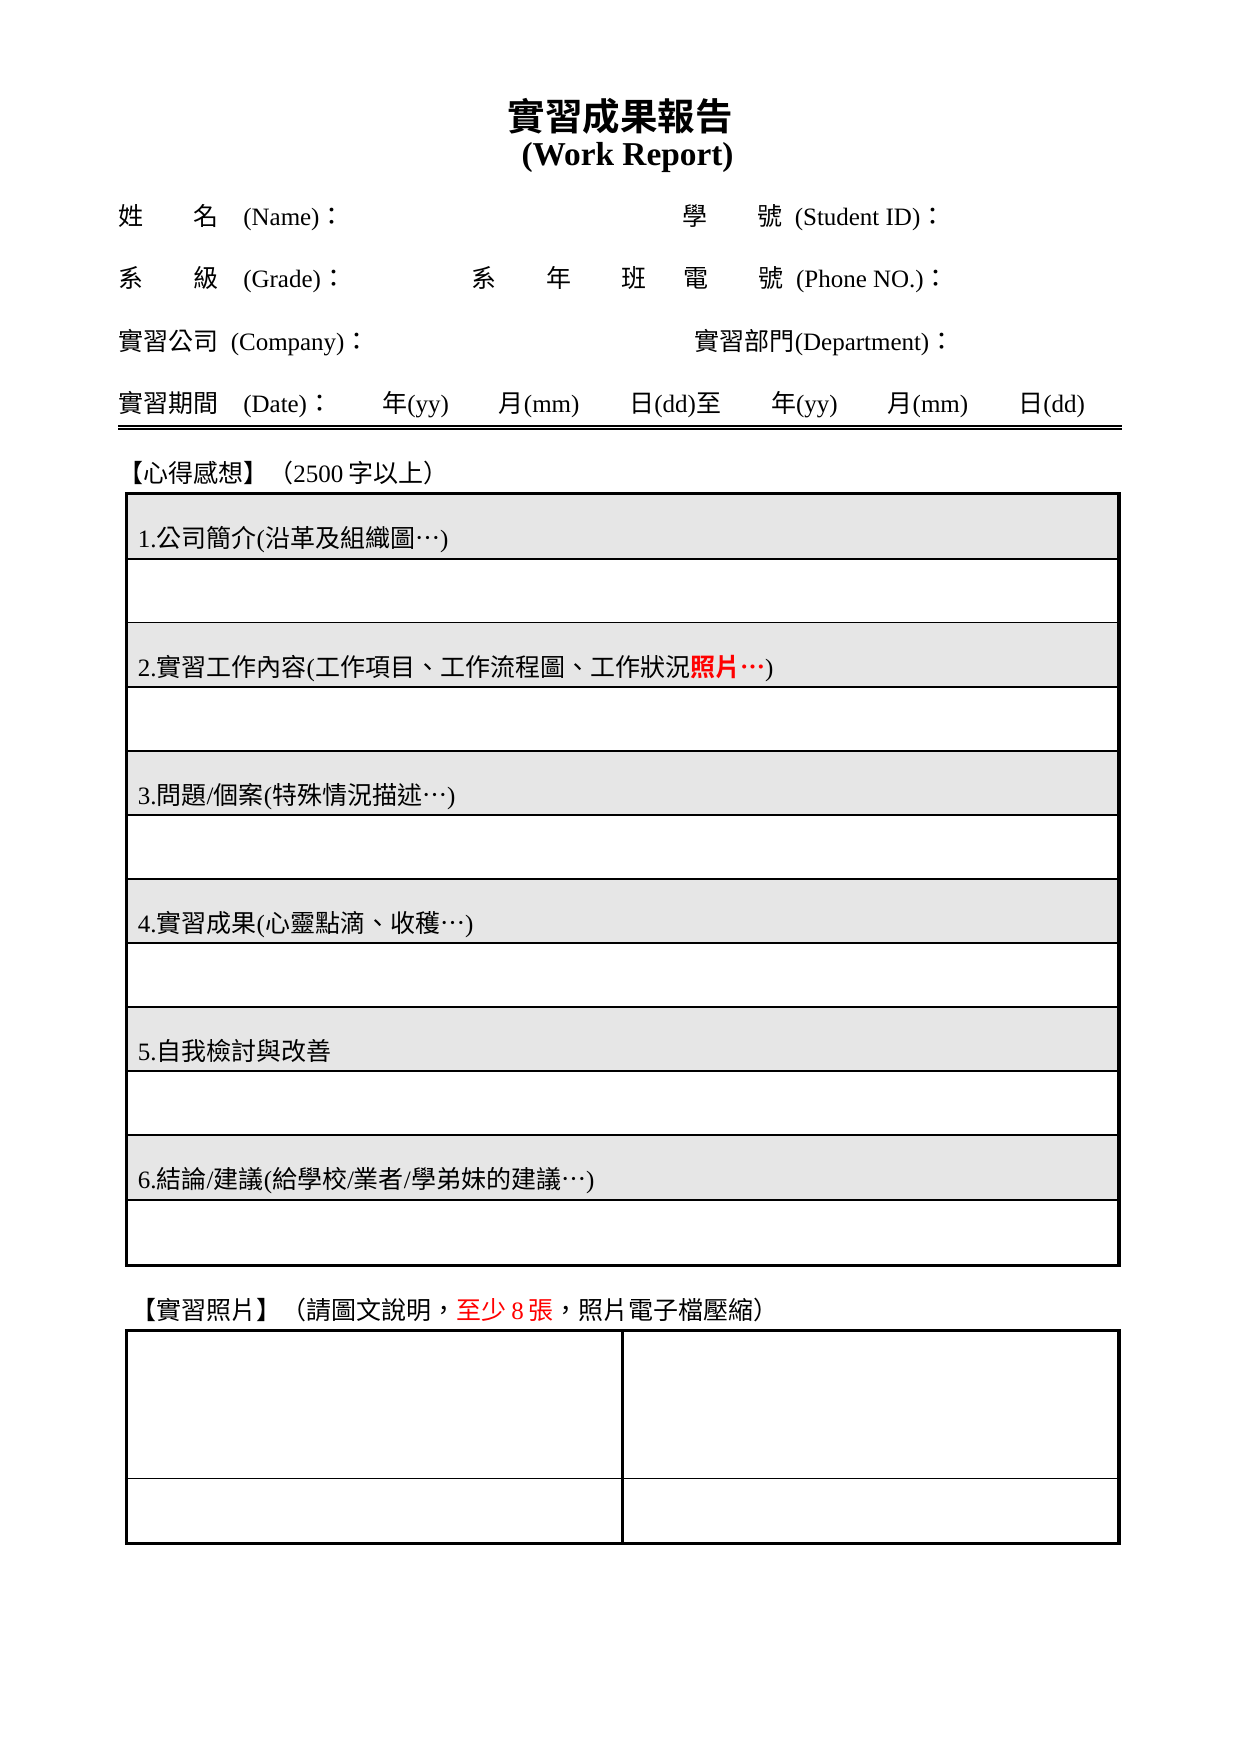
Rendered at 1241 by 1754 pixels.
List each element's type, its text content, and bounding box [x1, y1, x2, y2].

table_header 1.公司簡介(沿革及組織圖…) [128, 495, 1117, 558]
table_cell [128, 560, 1117, 622]
table_cell [128, 1072, 1117, 1134]
table_cell [128, 816, 1117, 878]
table_cell 6.結論/建議(給學校/業者/學弟妹的建議…) [128, 1136, 1117, 1199]
text 系 級 (Grade)： 系 年 班 電 號 (Phone NO.)： [118, 235, 1122, 298]
table_cell 4.實習成果(心靈點滴、收穫…) [128, 880, 1117, 942]
table_cell 3.問題/個案(特殊情況描述…) [128, 752, 1117, 814]
table_cell [128, 688, 1117, 750]
table_cell 5.自我檢討與改善 [128, 1008, 1117, 1070]
text 實習成果報告 [118, 72, 1122, 134]
text 實習期間 (Date)： 年(yy) 月(mm) 日(dd)至 年(yy) 月(mm) 日(dd) [118, 360, 1122, 425]
table_cell [128, 1201, 1117, 1263]
table_cell [128, 1479, 621, 1542]
text 【心得感想】（2500字以上） [118, 430, 1122, 492]
table_header [624, 1332, 1117, 1478]
table_header [128, 1332, 621, 1478]
text 實習公司 (Company)： 實習部門(Department)： [118, 298, 1122, 360]
text (Work Report) [118, 134, 1122, 173]
text 【實習照片】（請圖文說明，至少8張，照片電子檔壓縮） [131, 1267, 1122, 1329]
table_cell [624, 1479, 1117, 1542]
text 姓 名 (Name)： 學 號 (Student ID)： [118, 173, 1122, 235]
table_cell [128, 944, 1117, 1006]
table_cell 2.實習工作內容(工作項目、工作流程圖、工作狀況照片…) [128, 623, 1117, 686]
